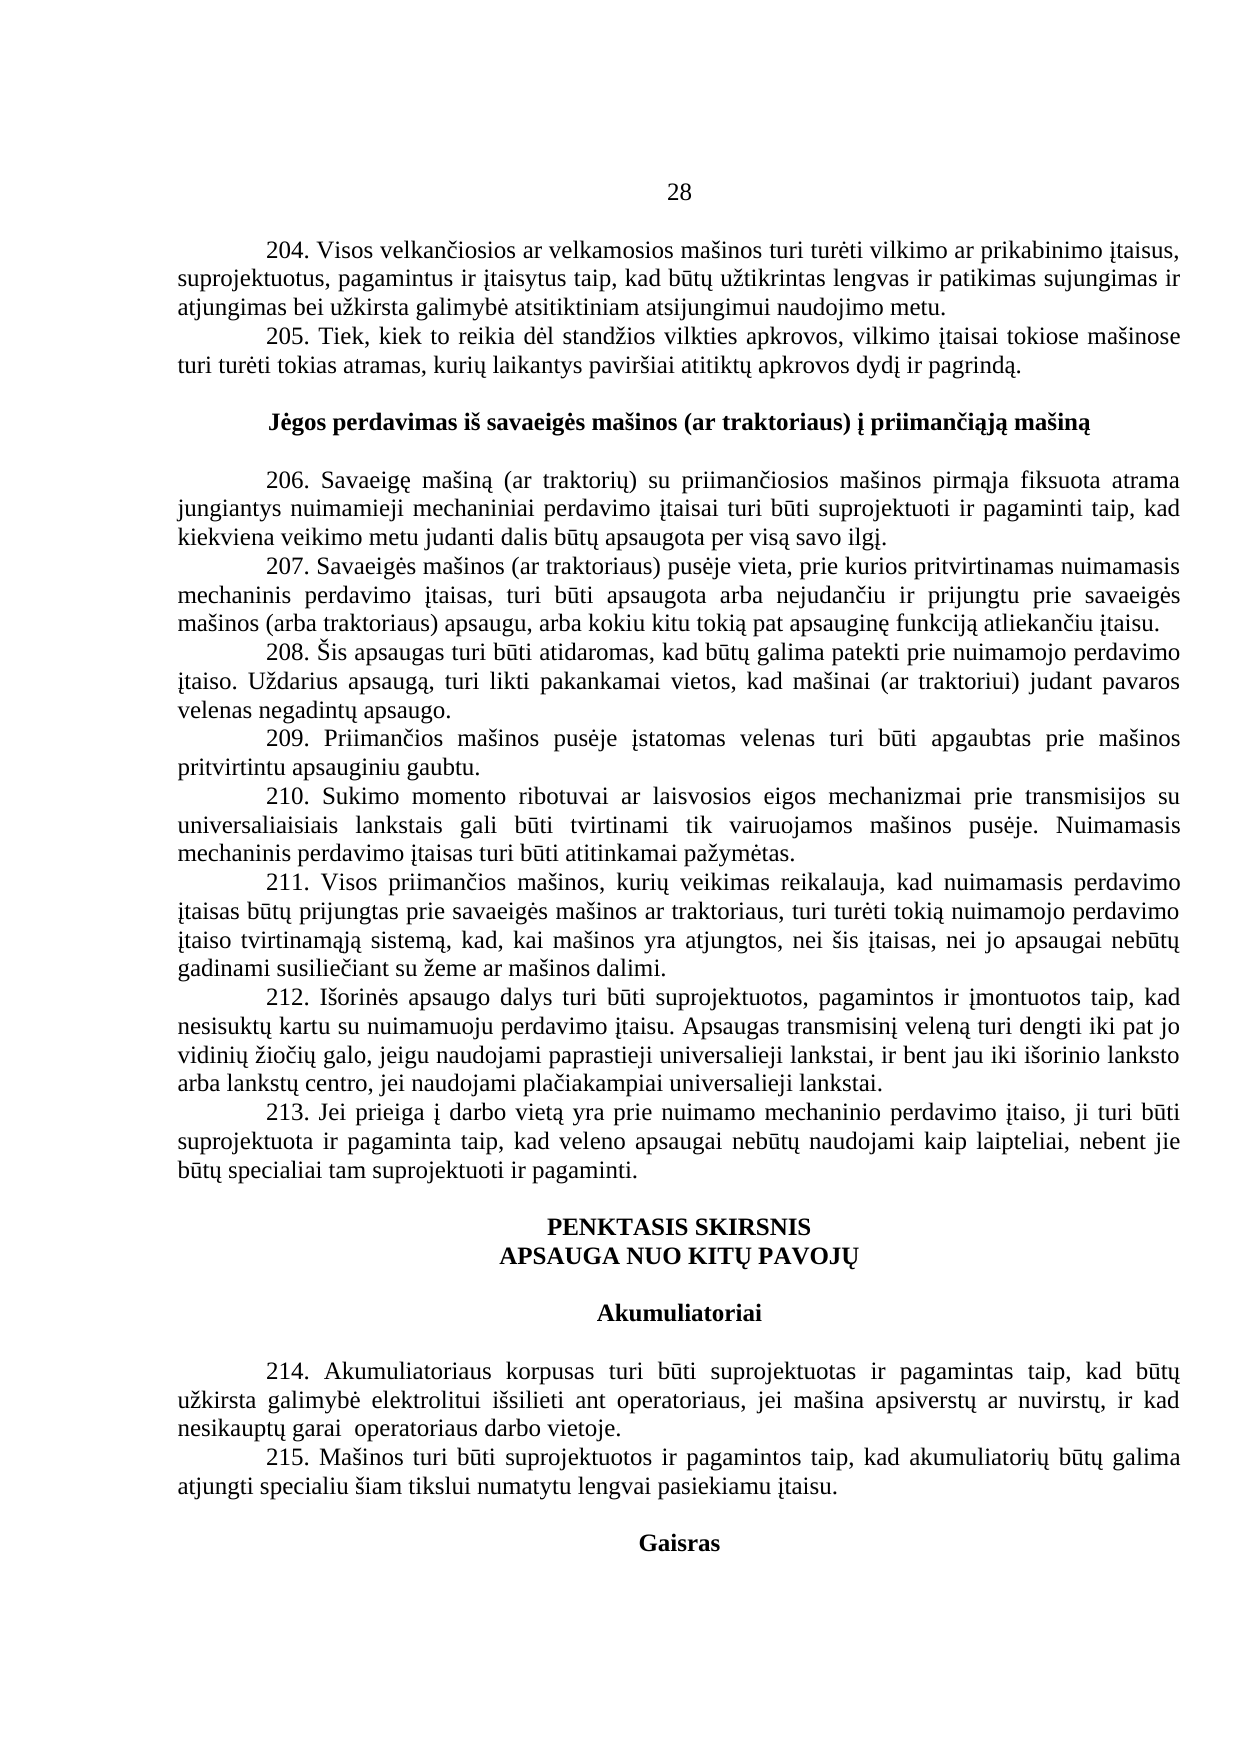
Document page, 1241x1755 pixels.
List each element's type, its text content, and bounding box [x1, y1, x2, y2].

text 211. Visos priimančios mašinos, kurių veikimas reikalauja, kad nuimamasis perdavimo įtaisas būtų prijungtas prie savaeigės mašinos ar traktoriaus, turi turėti tokią nuimamojo perdavimo įtaiso tvirtinamąją sistemą, kad, kai mašinos yra atjungtos, nei šis įtaisas, nei jo apsaugai nebūtų gadinami susiliečiant su žeme ar mašinos dalimi. [177, 867, 1181, 982]
text 214. Akumuliatoriaus korpusas turi būti suprojektuotas ir pagamintas taip, kad būtų užkirsta galimybė elektrolitui išsilieti ant operatoriaus, jei mašina apsiverstų ar nuvirstų, ir kad nesikauptų garai operatoriaus darbo vietoje. [177, 1356, 1181, 1442]
text 213. Jei prieiga į darbo vietą yra prie nuimamo mechaninio perdavimo įtaiso, ji turi būti suprojektuota ir pagaminta taip, kad veleno apsaugai nebūtų naudojami kaip laipteliai, nebent jie būtų specialiai tam suprojektuoti ir pagaminti. [177, 1097, 1181, 1183]
text 208. Šis apsaugas turi būti atidaromas, kad būtų galima patekti prie nuimamojo perdavimo įtaiso. Uždarius apsaugą, turi likti pakankamai vietos, kad mašinai (ar traktoriui) judant pavaros velenas negadintų apsaugo. [177, 637, 1181, 723]
text APSAUGA NUO KITŲ PAVOJŲ [177, 1241, 1181, 1270]
text 205. Tiek, kiek to reikia dėl standžios vilkties apkrovos, vilkimo įtaisai tokiose mašinose turi turėti tokias atramas, kurių laikantys paviršiai atitiktų apkrovos dydį ir pagrindą. [177, 321, 1181, 378]
text 215. Mašinos turi būti suprojektuotos ir pagamintos taip, kad akumuliatorių būtų galima atjungti specialiu šiam tikslui numatytu lengvai pasiekiamu įtaisu. [177, 1442, 1181, 1500]
text 210. Sukimo momento ribotuvai ar laisvosios eigos mechanizmai prie transmisijos su universaliaisiais lankstais gali būti tvirtinami tik vairuojamos mašinos pusėje. Nuimamasis mechaninis perdavimo įtaisas turi būti atitinkamai pažymėtas. [177, 781, 1181, 867]
text 209. Priimančios mašinos pusėje įstatomas velenas turi būti apgaubtas prie mašinos pritvirtintu apsauginiu gaubtu. [177, 723, 1181, 781]
text 212. Išorinės apsaugo dalys turi būti suprojektuotos, pagamintos ir įmontuotos taip, kad nesisuktų kartu su nuimamuoju perdavimo įtaisu. Apsaugas transmisinį veleną turi dengti iki pat jo vidinių žiočių galo, jeigu naudojami paprastieji universalieji lankstai, ir bent jau iki išorinio lanksto arba lankstų centro, jei naudojami plačiakampiai universalieji lankstai. [177, 982, 1181, 1097]
text 207. Savaeigės mašinos (ar traktoriaus) pusėje vieta, prie kurios pritvirtinamas nuimamasis mechaninis perdavimo įtaisas, turi būti apsaugota arba nejudančiu ir prijungtu prie savaeigės mašinos (arba traktoriaus) apsaugu, arba kokiu kitu tokią pat apsauginę funkciją atliekančiu įtaisu. [177, 551, 1181, 637]
text 204. Visos velkančiosios ar velkamosios mašinos turi turėti vilkimo ar prikabinimo įtaisus, suprojektuotus, pagamintus ir įtaisytus taip, kad būtų užtikrintas lengvas ir patikimas sujungimas ir atjungimas bei užkirsta galimybė atsitiktiniam atsijungimui naudojimo metu. [177, 235, 1181, 321]
text Akumuliatoriai [177, 1298, 1181, 1327]
text PENKTASIS SKIRSNIS [177, 1212, 1181, 1241]
text Gaisras [177, 1528, 1181, 1557]
text 206. Savaeigę mašiną (ar traktorių) su priimančiosios mašinos pirmąja fiksuota atrama jungiantys nuimamieji mechaniniai perdavimo įtaisai turi būti suprojektuoti ir pagaminti taip, kad kiekviena veikimo metu judanti dalis būtų apsaugota per visą savo ilgį. [177, 465, 1181, 551]
text Jėgos perdavimas iš savaeigės mašinos (ar traktoriaus) į priimančiąją mašiną [177, 407, 1181, 436]
